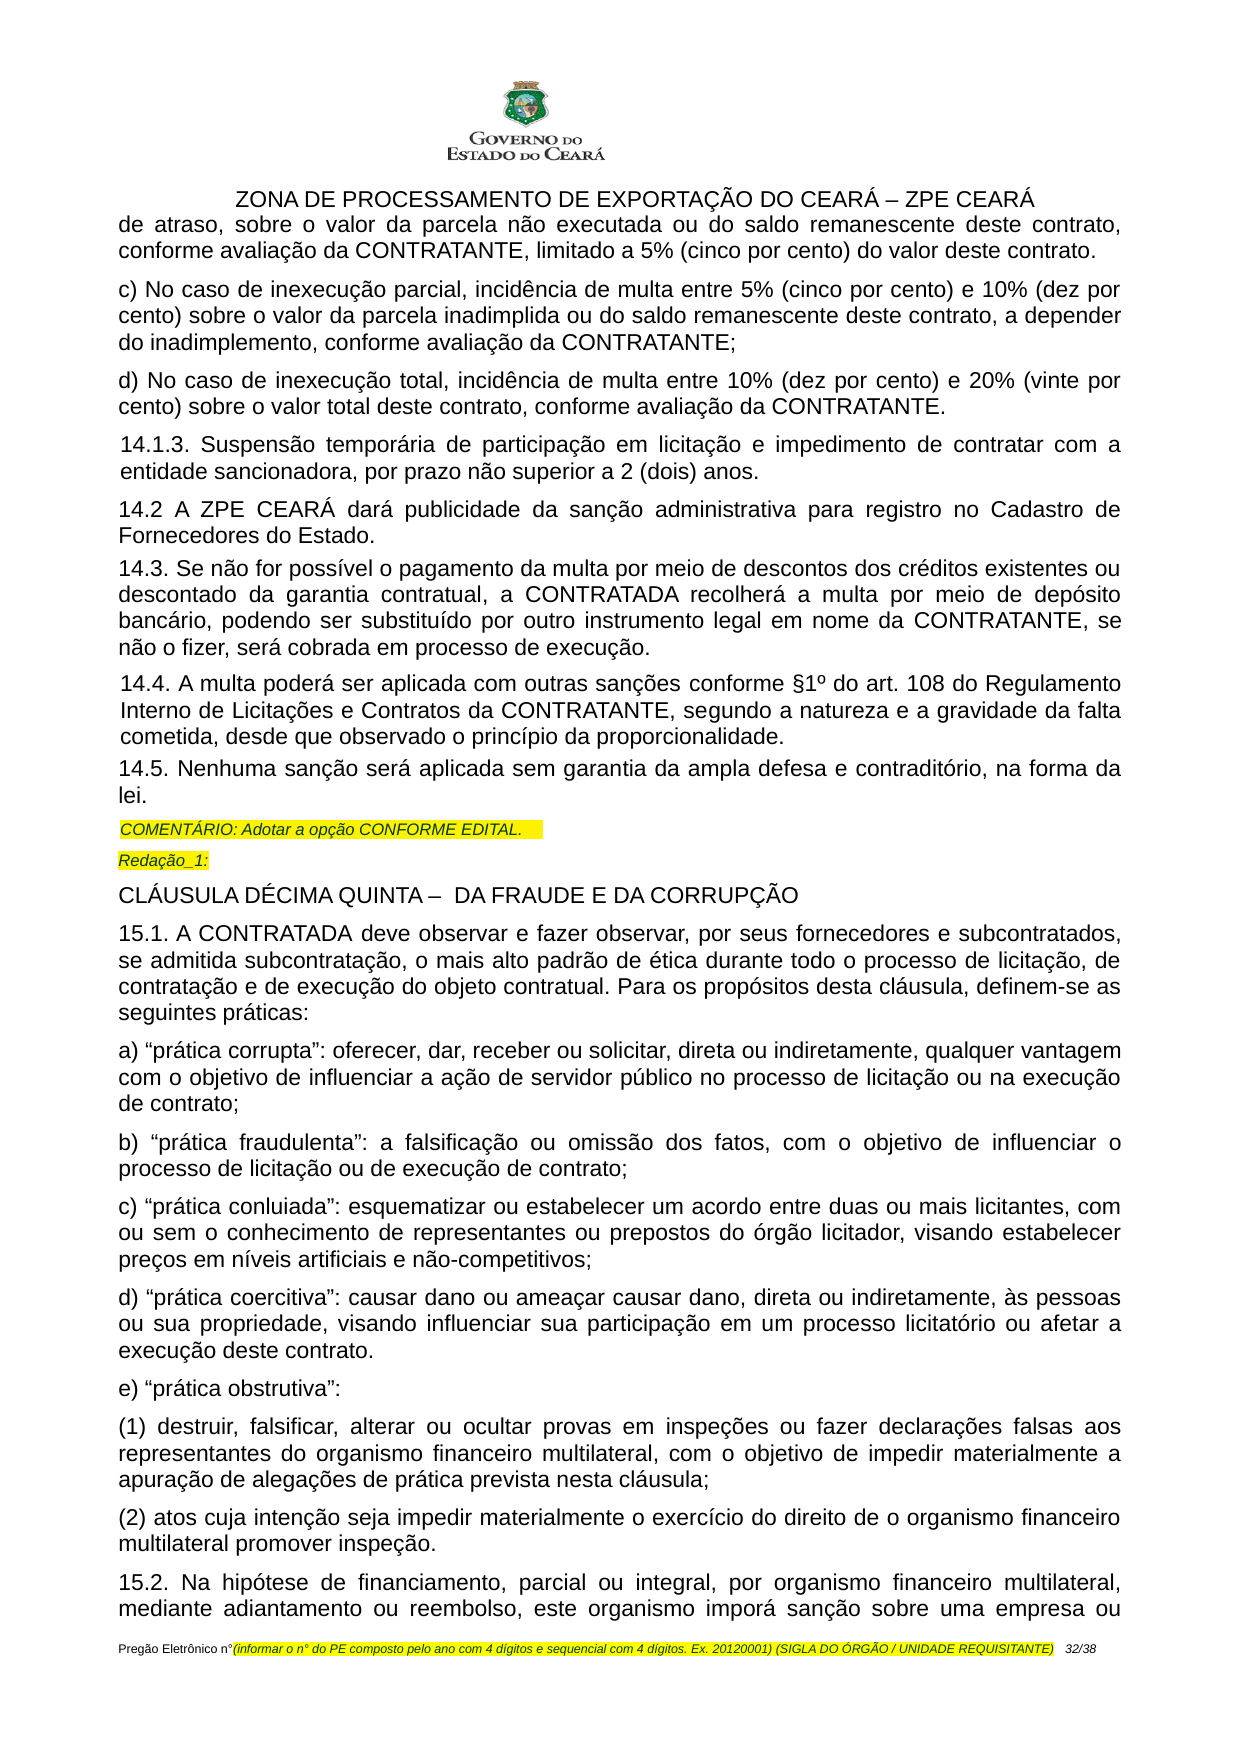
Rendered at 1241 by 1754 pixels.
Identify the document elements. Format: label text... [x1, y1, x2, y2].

text d) No caso de inexecução total, incidência de multa entre 10% (dez por cento) e 20% (vinte por cento) sobre o valor total deste contrato, conforme avaliação da CONTRATANTE. [118, 367, 1122, 419]
text 14.4. A multa poderá ser aplicada com outras sanções conforme §1º do art. 108 do Regulamento Interno de Licitações e Contratos da CONTRATANTE, segundo a natureza e a gravidade da falta cometida, desde que observado o princípio da proporcionalidade. [120, 670, 1122, 749]
text 14.3. Se não for possível o pagamento da multa por meio de descontos dos créditos existentes ou descontado da garantia contratual, a CONTRATADA recolherá a multa por meio de depósito bancário, podendo ser substituído por outro instrumento legal em nome da CONTRATANTE, se não o fizer, será cobrada em processo de execução. [118, 554, 1122, 660]
text (1) destruir, falsificar, alterar ou ocultar provas em inspeções ou fazer declarações falsas aos representantes do organismo financeiro multilateral, com o objetivo de impedir materialmente a apuração de alegações de prática prevista nesta cláusula; [118, 1413, 1122, 1492]
text 15.1. A CONTRATADA deve observar e fazer observar, por seus fornecedores e subcontratados, se admitida subcontratação, o mais alto padrão de ética durante todo o processo de licitação, de contratação e de execução do objeto contratual. Para os propósitos desta cláusula, definem-se as seguintes práticas: [118, 920, 1122, 1026]
text d) “prática coercitiva”: causar dano ou ameaçar causar dano, direta ou indiretamente, às pessoas ou sua propriedade, visando influenciar sua participação em um processo licitatório ou afetar a execução deste contrato. [118, 1284, 1122, 1363]
text c) “prática conluiada”: esquematizar ou estabelecer um acordo entre duas ou mais licitantes, com ou sem o conhecimento de representantes ou prepostos do órgão licitador, visando estabelecer preços em níveis artificiais e não-competitivos; [118, 1193, 1122, 1272]
text COMENTÁRIO: Adotar a opção CONFORME EDITAL. [120, 820, 1122, 839]
text (2) atos cuja intenção seja impedir materialmente o exercício do direito de o organismo financeiro multilateral promover inspeção. [118, 1504, 1122, 1557]
text de atraso, sobre o valor da parcela não executada ou do saldo remanescente deste contrato, conforme avaliação da CONTRATANTE, limitado a 5% (cinco por cento) do valor deste contrato. [118, 211, 1122, 264]
text Redação_1: [118, 851, 1123, 870]
text 14.1.3. Suspensão temporária de participação em licitação e impedimento de contratar com a entidade sancionadora, por prazo não superior a 2 (dois) anos. [120, 431, 1122, 484]
text CLÁUSULA DÉCIMA QUINTA – DA FRAUDE E DA CORRUPÇÃO [118, 882, 1122, 908]
text 15.2. Na hipótese de financiamento, parcial ou integral, por organismo financeiro multilateral, mediante adiantamento ou reembolso, este organismo imporá sanção sobre uma empresa ou [118, 1569, 1122, 1621]
text e) “prática obstrutiva”: [118, 1375, 1122, 1401]
text b) “prática fraudulenta”: a falsificação ou omissão dos fatos, com o objetivo de influenciar o processo de licitação ou de execução de contrato; [118, 1128, 1122, 1181]
text 14.2 A ZPE CEARÁ dará publicidade da sanção administrativa para registro no Cadastro de Fornecedores do Estado. [118, 496, 1122, 548]
text c) No caso de inexecução parcial, incidência de multa entre 5% (cinco por cento) e 10% (dez por cento) sobre o valor da parcela inadimplida ou do saldo remanescente deste contrato, a depender do inadimplemento, conforme avaliação da CONTRATANTE; [118, 276, 1122, 355]
text a) “prática corrupta”: oferecer, dar, receber ou solicitar, direta ou indiretamente, qualquer vantagem com o objetivo de influenciar a ação de servidor público no processo de licitação ou na execução de contrato; [118, 1037, 1122, 1117]
text 14.5. Nenhuma sanção será aplicada sem garantia da ampla defesa e contraditório, na forma da lei. [118, 755, 1122, 808]
